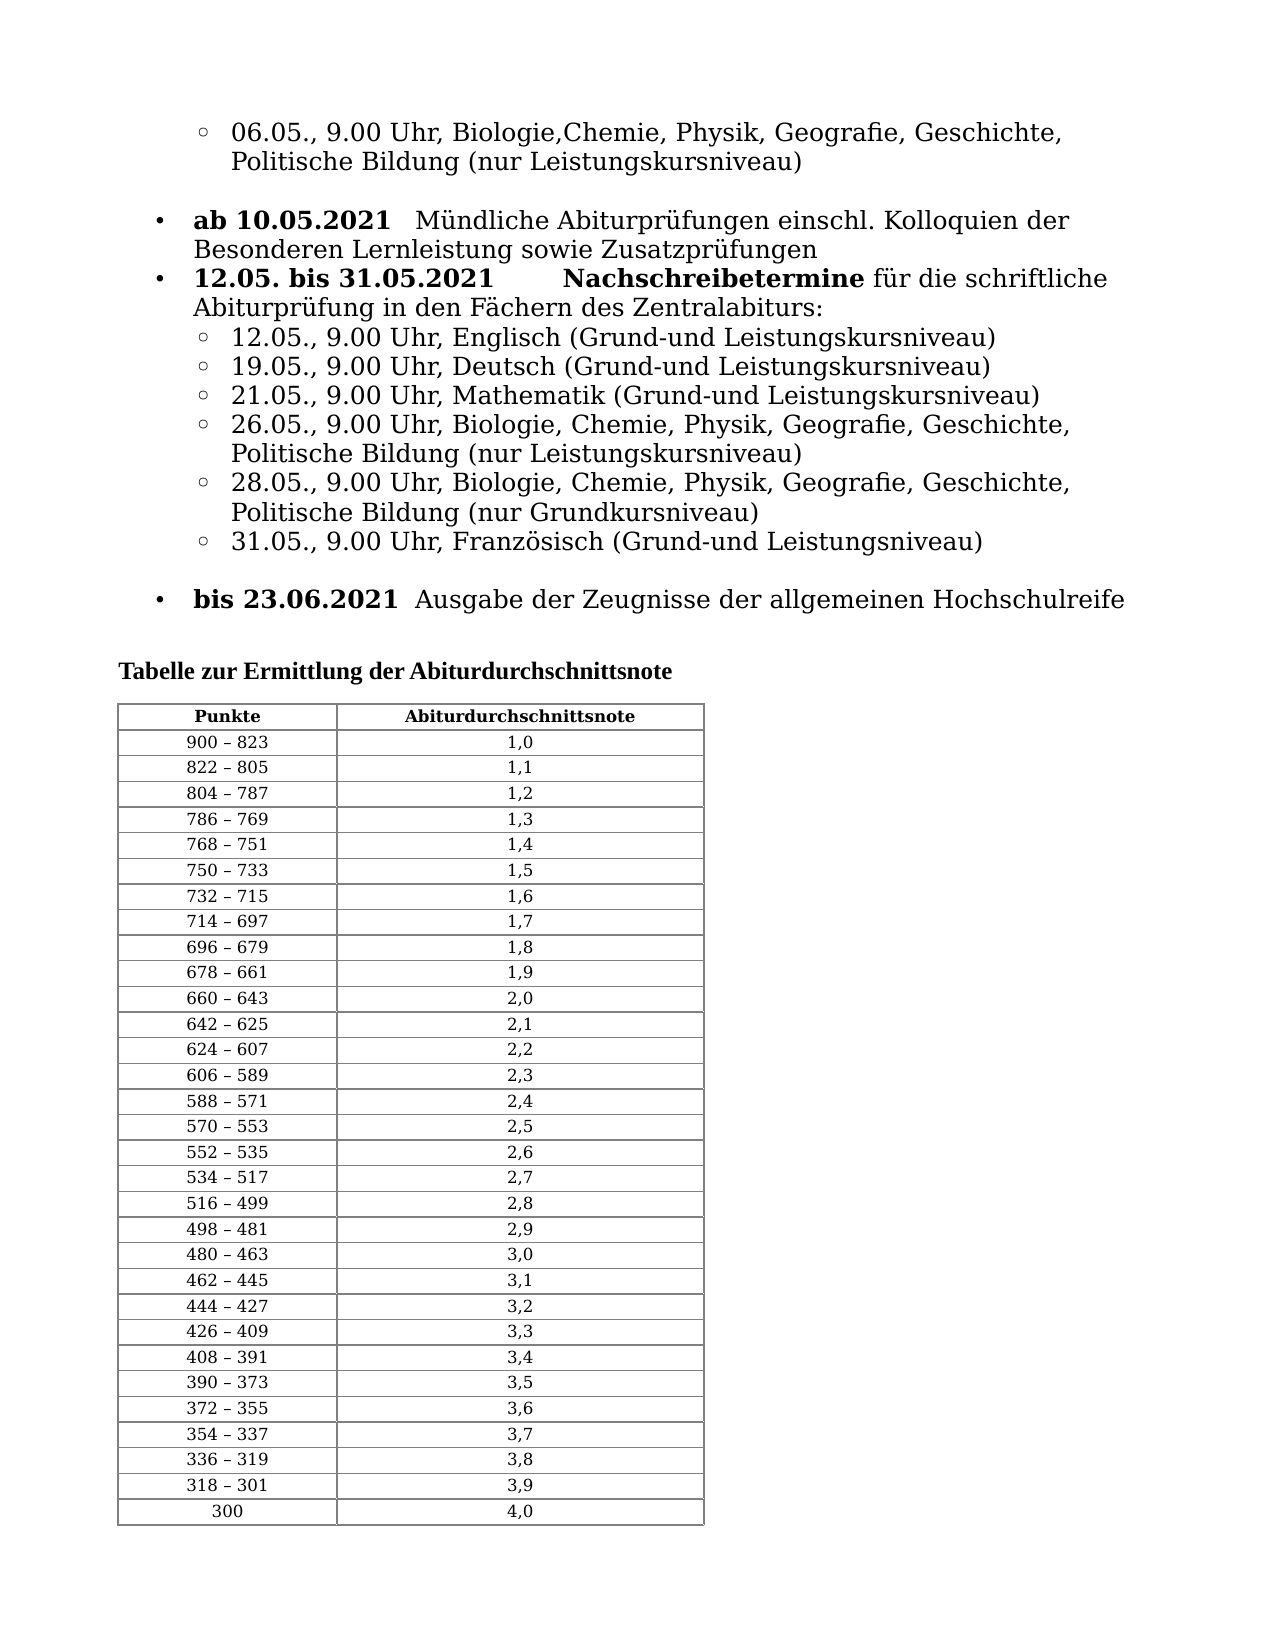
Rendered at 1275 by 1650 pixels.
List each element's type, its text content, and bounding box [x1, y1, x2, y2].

table_cell 624 – 607 [119, 1038, 336, 1062]
table_cell 1,6 [338, 885, 703, 909]
table_cell 2,9 [338, 1218, 703, 1242]
subtitle Tabelle zur Ermittlung der Abiturdurchschnittsnote [118, 656, 1157, 685]
table_cell 900 – 823 [119, 731, 336, 755]
list 06.05., 9.00 Uhr, Biologie,Chemie, Physik, Geografie, Geschichte, Politische Bildung (nur Leistungskursniveau) [193, 118, 1157, 176]
table_cell 3,3 [338, 1320, 703, 1344]
table_cell 1,0 [338, 731, 703, 755]
table_cell 642 – 625 [119, 1013, 336, 1037]
table_cell 732 – 715 [119, 885, 336, 909]
table_cell 1,3 [338, 808, 703, 832]
table_cell 3,7 [338, 1423, 703, 1447]
table_cell 822 – 805 [119, 756, 336, 781]
table_cell 2,1 [338, 1013, 703, 1037]
table_cell 3,9 [338, 1474, 703, 1498]
table_cell 390 – 373 [119, 1371, 336, 1396]
table_cell 3,1 [338, 1269, 703, 1293]
table_cell 3,0 [338, 1243, 703, 1267]
table_cell 570 – 553 [119, 1115, 336, 1139]
table_cell 2,0 [338, 987, 703, 1011]
table_cell 462 – 445 [119, 1269, 336, 1293]
table_cell 2,5 [338, 1115, 703, 1139]
table_cell 1,1 [338, 756, 703, 781]
list 26.05., 9.00 Uhr, Biologie, Chemie, Physik, Geografie, Geschichte, Politische Bildung (nur Leistungskursniveau) [193, 410, 1157, 468]
table_cell 372 – 355 [119, 1397, 336, 1421]
table_header Punkte [119, 705, 336, 729]
table_cell 804 – 787 [119, 782, 336, 806]
table_header Abiturdurchschnittsnote [338, 705, 703, 729]
table_cell 1,9 [338, 961, 703, 986]
table_cell 408 – 391 [119, 1346, 336, 1370]
table_cell 498 – 481 [119, 1218, 336, 1242]
table_cell 552 – 535 [119, 1141, 336, 1165]
list 31.05., 9.00 Uhr, Französisch (Grund-und Leistungsniveau) [193, 527, 1157, 556]
table_cell 3,2 [338, 1295, 703, 1319]
table_cell 3,5 [338, 1371, 703, 1396]
list 12.05. bis 31.05.2021 Nachschreibetermine für die schriftliche Abiturprüfung in den Fächern des Zentralabiturs: [156, 264, 1157, 323]
table_cell 768 – 751 [119, 833, 336, 857]
table_cell 606 – 589 [119, 1064, 336, 1088]
list bis 23.06.2021 Ausgabe der Zeugnisse der allgemeinen Hochschulreife [156, 585, 1157, 614]
list 19.05., 9.00 Uhr, Deutsch (Grund-und Leistungskursniveau) [193, 352, 1157, 381]
table_cell 1,5 [338, 859, 703, 883]
table_cell 2,3 [338, 1064, 703, 1088]
table_cell 480 – 463 [119, 1243, 336, 1267]
table_cell 2,8 [338, 1192, 703, 1216]
table_cell 2,7 [338, 1166, 703, 1191]
table_cell 1,2 [338, 782, 703, 806]
table_cell 3,8 [338, 1448, 703, 1472]
table_cell 534 – 517 [119, 1166, 336, 1191]
table_cell 1,7 [338, 910, 703, 934]
table_cell 4,0 [338, 1500, 703, 1524]
table_cell 660 – 643 [119, 987, 336, 1011]
table_cell 516 – 499 [119, 1192, 336, 1216]
table_cell 2,6 [338, 1141, 703, 1165]
table_cell 444 – 427 [119, 1295, 336, 1319]
table_cell 678 – 661 [119, 961, 336, 986]
table_cell 300 [119, 1500, 336, 1524]
table_cell 3,4 [338, 1346, 703, 1370]
table_cell 336 – 319 [119, 1448, 336, 1472]
table_cell 354 – 337 [119, 1423, 336, 1447]
list 28.05., 9.00 Uhr, Biologie, Chemie, Physik, Geografie, Geschichte, Politische Bildung (nur Grundkursniveau) [193, 468, 1157, 527]
table_cell 588 – 571 [119, 1090, 336, 1114]
table_cell 750 – 733 [119, 859, 336, 883]
table_cell 1,4 [338, 833, 703, 857]
table_cell 696 – 679 [119, 936, 336, 960]
table_cell 3,6 [338, 1397, 703, 1421]
list 12.05., 9.00 Uhr, Englisch (Grund-und Leistungskursniveau) [193, 323, 1157, 352]
list ab 10.05.2021 Mündliche Abiturprüfungen einschl. Kolloquien der Besonderen Lernleistung sowie Zusatzprüfungen [156, 206, 1157, 264]
list 21.05., 9.00 Uhr, Mathematik (Grund-und Leistungskursniveau) [193, 381, 1157, 410]
table_cell 318 – 301 [119, 1474, 336, 1498]
table_cell 786 – 769 [119, 808, 336, 832]
table_cell 1,8 [338, 936, 703, 960]
table_cell 714 – 697 [119, 910, 336, 934]
table_cell 2,4 [338, 1090, 703, 1114]
table_cell 426 – 409 [119, 1320, 336, 1344]
table_cell 2,2 [338, 1038, 703, 1062]
